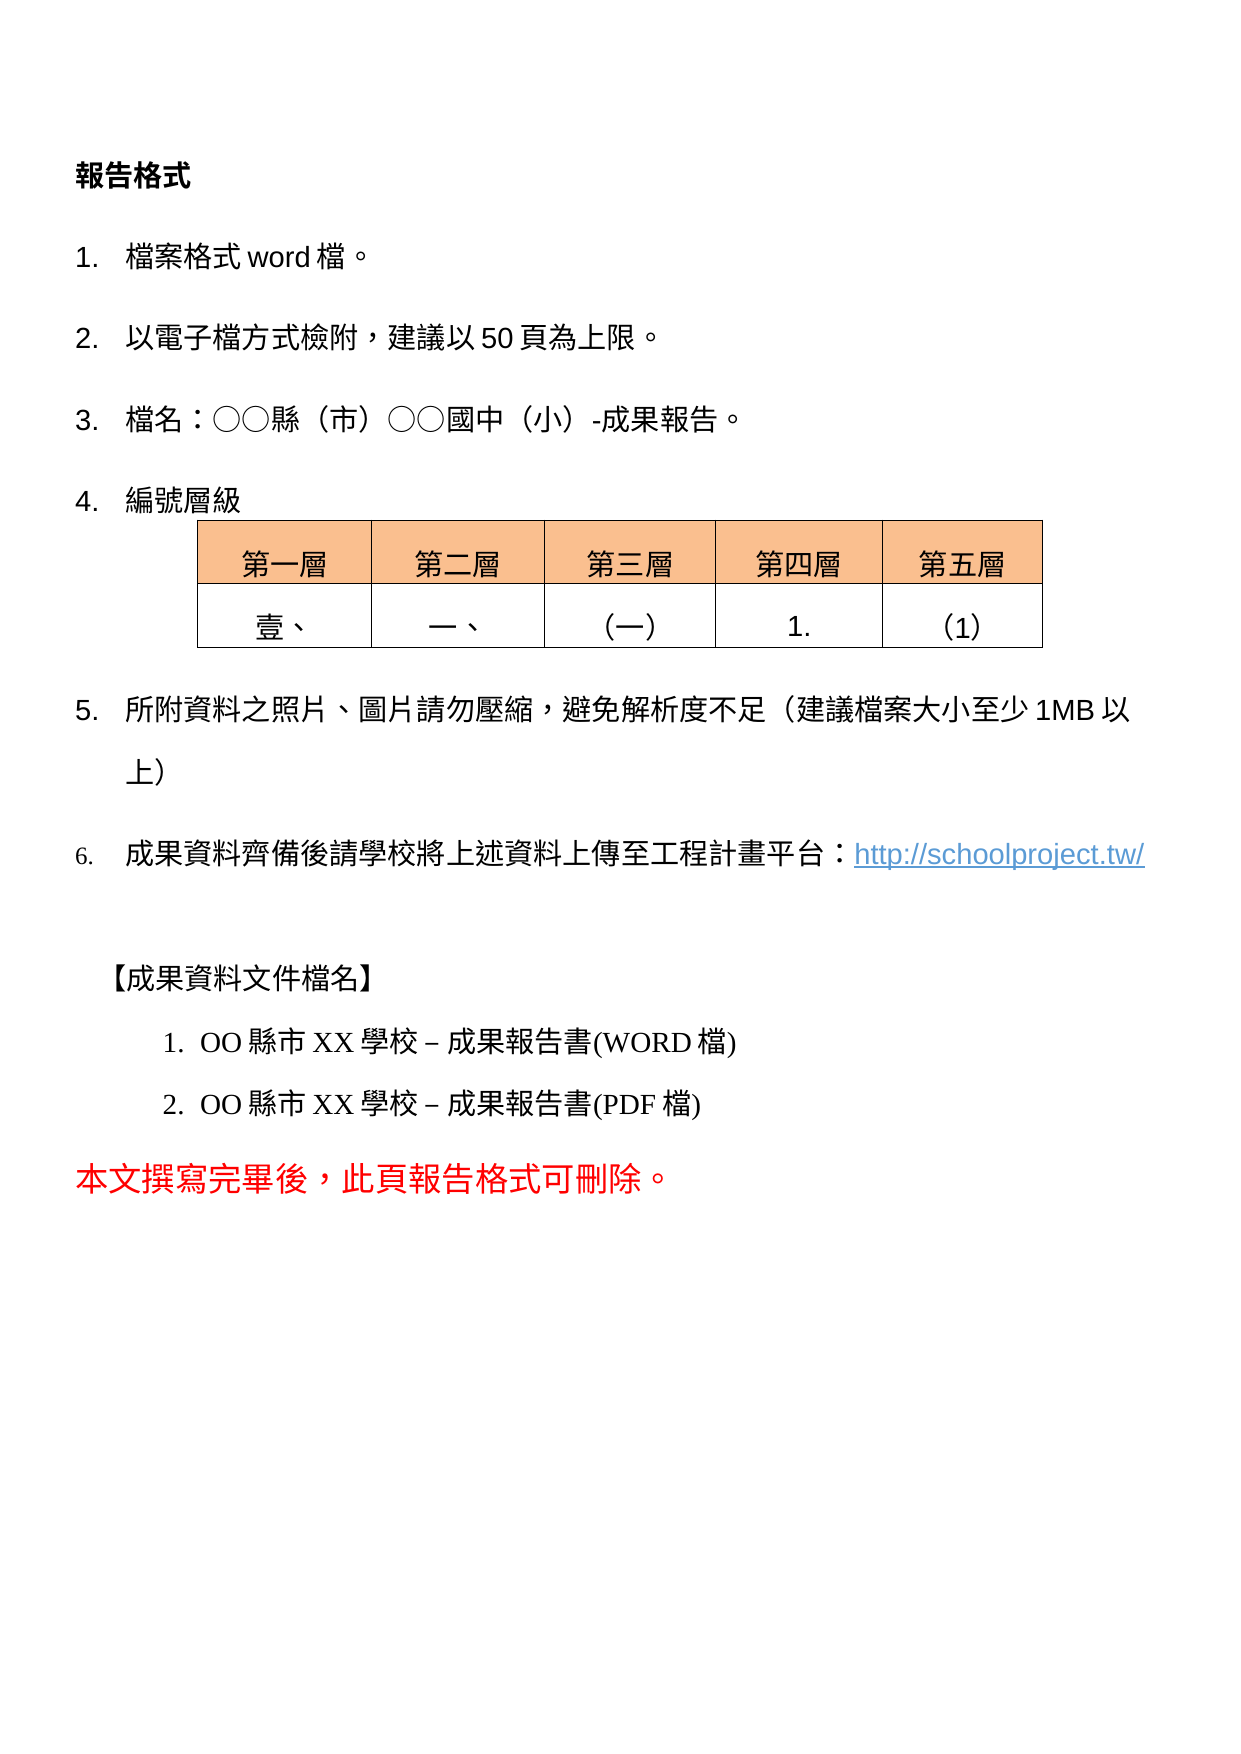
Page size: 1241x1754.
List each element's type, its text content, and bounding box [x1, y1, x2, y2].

table_header 第一層 [198, 521, 371, 583]
table_cell （1） [883, 584, 1042, 647]
table_header 第三層 [545, 521, 715, 583]
list 編號層級 [75, 457, 1165, 519]
table_cell 壹、 [198, 584, 371, 647]
table_header 第二層 [372, 521, 544, 583]
list OO縣市XX學校 – 成果報告書(WORD檔) [162, 998, 1165, 1060]
table_cell 1. [716, 584, 882, 647]
list 所附資料之照片、圖片請勿壓縮，避免解析度不足（建議檔案大小至少1MB以上） [75, 666, 1165, 791]
table_cell 一、 [372, 584, 544, 647]
list 檔名：○○縣（市）○○國中（小）-成果報告。 [75, 376, 1165, 438]
table_cell （一） [545, 584, 715, 647]
text 本文撰寫完畢後，此頁報告格式可刪除。 [75, 1135, 1165, 1198]
text 【成果資料文件檔名】 [75, 935, 1165, 998]
list 檔案格式word檔。 [75, 213, 1165, 276]
table_header 第五層 [883, 521, 1042, 583]
list OO縣市XX學校 – 成果報告書(PDF檔) [162, 1060, 1165, 1123]
table_header 第四層 [716, 521, 882, 583]
list 成果資料齊備後請學校將上述資料上傳至工程計畫平台：http://schoolproject.tw/ [75, 810, 1165, 873]
text 報告格式 [75, 132, 1165, 194]
list 以電子檔方式檢附，建議以50頁為上限。 [75, 294, 1165, 357]
